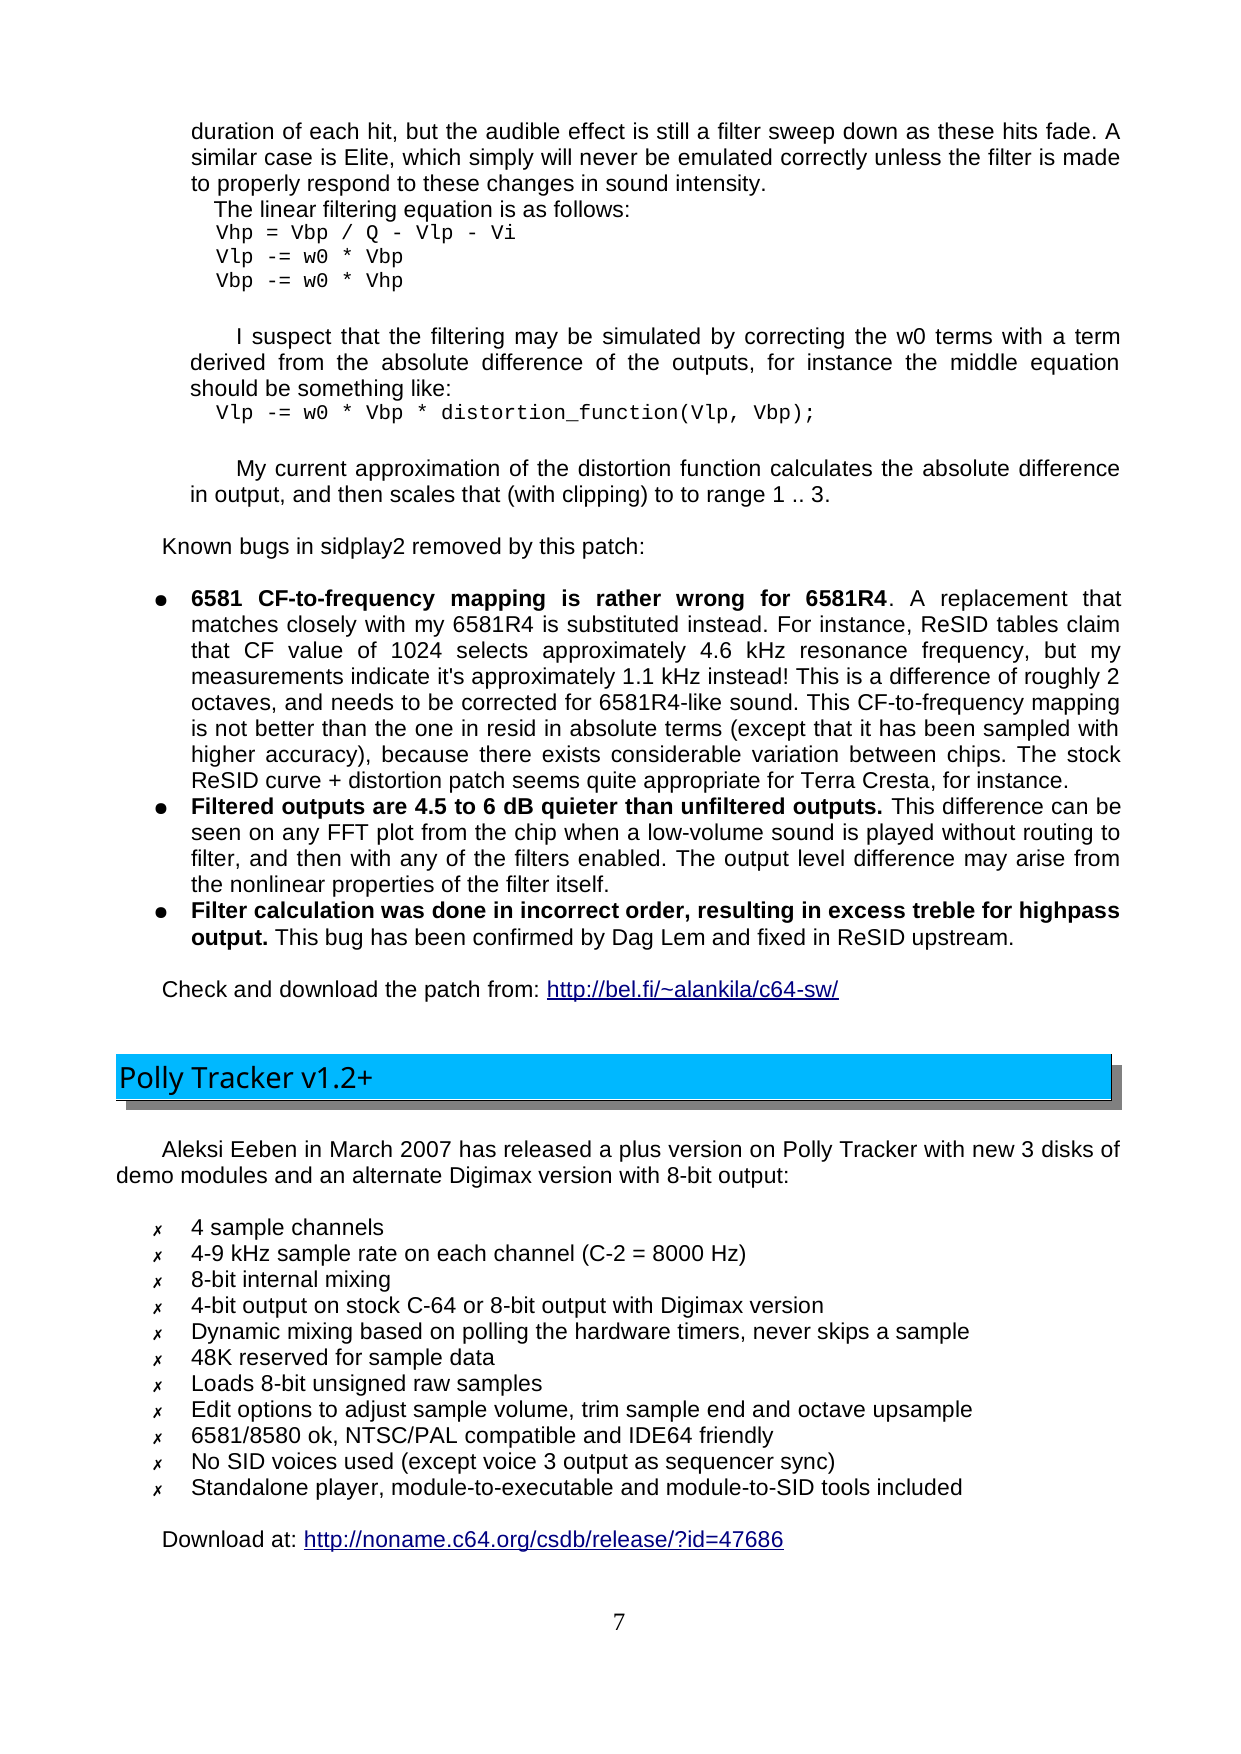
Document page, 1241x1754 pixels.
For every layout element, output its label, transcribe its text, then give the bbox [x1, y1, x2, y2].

text Check and download the patch from: http://bel.fi/~alankila/c64-sw/ [116, 976, 1122, 1002]
text My current approximation of the distortion function calculates the absolute difference in output, and then scales that (with clipping) to to range 1 .. 3. [190, 455, 1122, 507]
list 48K reserved for sample data [153, 1344, 1122, 1371]
list 8-bit internal mixing [153, 1266, 1122, 1292]
text Known bugs in sidplay2 removed by this patch: [116, 533, 1122, 559]
list Loads 8-bit unsigned raw samples [153, 1371, 1122, 1397]
list Filter calculation was done in incorrect order, resulting in excess treble for highpass output. This bug has been confirmed by Dag Lem and fixed in ReSID upstream. [153, 898, 1122, 950]
list 6581/8580 ok, NTSC/PAL compatible and IDE64 friendly [153, 1423, 1122, 1449]
list 6581 CF-to-frequency mapping is rather wrong for 6581R4. A replacement that matches closely with my 6581R4 is substituted instead. For instance, ReSID tables claim that CF value of 1024 selects approximately 4.6 kHz resonance frequency, but my measurements indicate it's approximately 1.1 kHz instead! This is a difference of roughly 2 octaves, and needs to be corrected for 6581R4-like sound. This CF-to-frequency mapping is not better than the one in resid in absolute terms (except that it has been sampled with higher accuracy), because there exists considerable variation between chips. The stock ReSID curve + distortion patch seems quite appropriate for Terra Cresta, for instance. [153, 585, 1122, 794]
list Filtered outputs are 4.5 to 6 dB quieter than unfiltered outputs. This difference can be seen on any FFT plot from the chip when a low-volume sound is played without routing to filter, and then with any of the filters enabled. The output level difference may arise from the nonlinear properties of the filter itself. [153, 794, 1122, 898]
list duration of each hit, but the audible effect is still a filter sweep down as these hits fade. A similar case is Elite, which simply will never be emulated correctly unless the filter is made to properly respond to these changes in sound intensity. [153, 118, 1122, 196]
list 4-9 kHz sample rate on each channel (C-2 = 8000 Hz) [153, 1240, 1122, 1266]
text The linear filtering equation is as follows: [167, 196, 1122, 222]
text Vlp -= w0 * Vbp * distortion_function(Vlp, Vbp); [116, 402, 1122, 426]
list 4 sample channels [153, 1214, 1122, 1240]
text Vlp -= w0 * Vbp [116, 246, 1122, 270]
list Dynamic mixing based on polling the hardware timers, never skips a sample [153, 1318, 1122, 1344]
text Vhp = Vbp / Q - Vlp - Vi [116, 222, 1122, 246]
list No SID voices used (except voice 3 output as sequencer sync) [153, 1449, 1122, 1475]
text Vbp -= w0 * Vhp [116, 270, 1122, 294]
list Standalone player, module-to-executable and module-to-SID tools included [153, 1475, 1122, 1501]
text Aleksi Eeben in March 2007 has released a plus version on Polly Tracker with new 3 disks of demo modules and an alternate Digimax version with 8-bit output: [116, 1136, 1122, 1188]
text Download at: http://noname.c64.org/csdb/release/?id=47686 [116, 1527, 1122, 1553]
text Polly Tracker v1.2+ [116, 1054, 1111, 1099]
list 4-bit output on stock C-64 or 8-bit output with Digimax version [153, 1292, 1122, 1318]
list Edit options to adjust sample volume, trim sample end and octave upsample [153, 1397, 1122, 1423]
text I suspect that the filtering may be simulated by correcting the w0 terms with a term derived from the absolute difference of the outputs, for instance the middle equation should be something like: [190, 324, 1122, 402]
